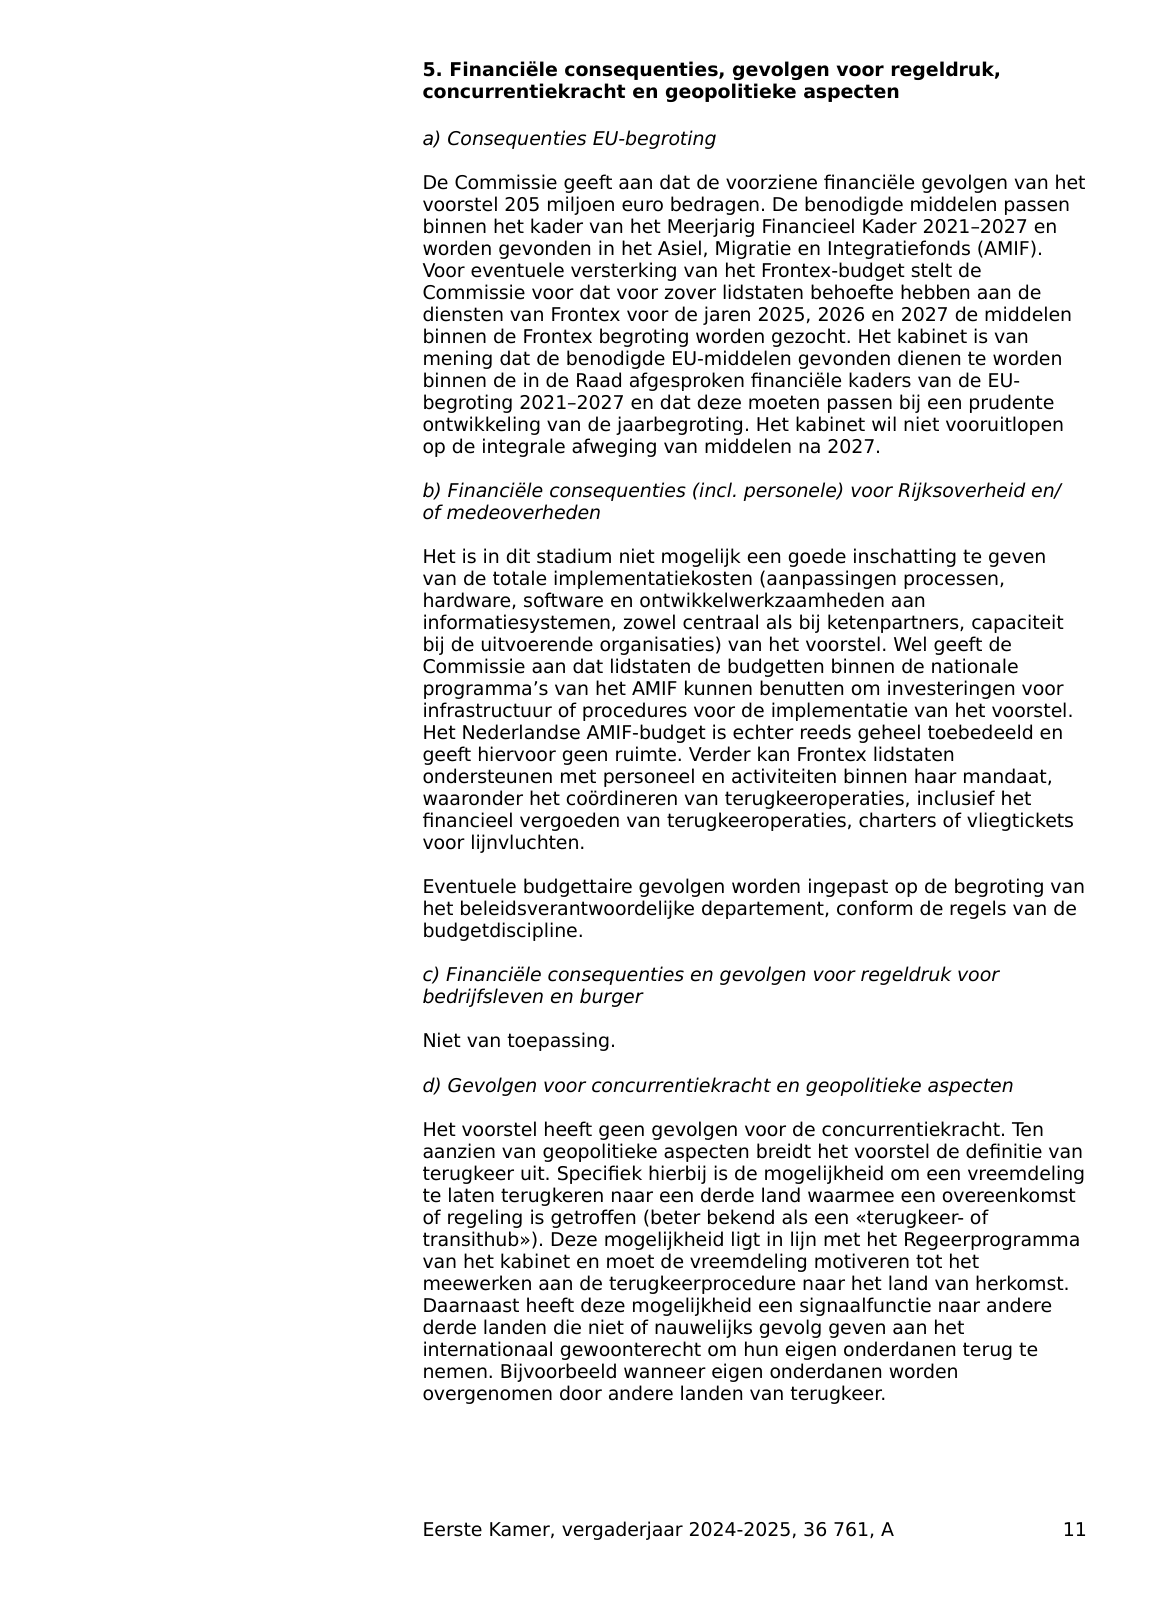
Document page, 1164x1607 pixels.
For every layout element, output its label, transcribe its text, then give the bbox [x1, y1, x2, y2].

text Het voorstel heeft geen gevolgen voor de concurrentiekracht. Ten aanzien van geopolitieke aspecten breidt het voorstel de definitie van terugkeer uit. Specifiek hierbij is de mogelijkheid om een vreemdeling te laten terugkeren naar een derde land waarmee een overeenkomst of regeling is getroffen (beter bekend als een «terugkeer- of transithub»). Deze mogelijkheid ligt in lijn met het Regeerprogramma van het kabinet en moet de vreemdeling motiveren tot het meewerken aan de terugkeerprocedure naar het land van herkomst. Daarnaast heeft deze mogelijkheid een signaalfunctie naar andere derde landen die niet of nauwelijks gevolg geven aan het internationaal gewoonterecht om hun eigen onderdanen terug te nemen. Bijvoorbeeld wanneer eigen onderdanen worden overgenomen door andere landen van terugkeer. [422, 1119, 1087, 1404]
subtitle a) Consequenties EU-begroting [422, 128, 1087, 150]
subtitle 5. Financiële consequenties, gevolgen voor regeldruk, concurrentiekracht en geopolitieke aspecten [422, 59, 1087, 103]
text Niet van toepassing. [422, 1030, 1087, 1052]
text De Commissie geeft aan dat de voorziene financiële gevolgen van het voorstel 205 miljoen euro bedragen. De benodigde middelen passen binnen het kader van het Meerjarig Financieel Kader 2021–2027 en worden gevonden in het Asiel, Migratie en Integratiefonds (AMIF). Voor eventuele versterking van het Frontex-budget stelt de Commissie voor dat voor zover lidstaten behoefte hebben aan de diensten van Frontex voor de jaren 2025, 2026 en 2027 de middelen binnen de Frontex begroting worden gezocht. Het kabinet is van mening dat de benodigde EU-middelen gevonden dienen te worden binnen de in de Raad afgesproken financiële kaders van de EU-begroting 2021–2027 en dat deze moeten passen bij een prudente ontwikkeling van de jaarbegroting. Het kabinet wil niet vooruitlopen op de integrale afweging van middelen na 2027. [422, 172, 1087, 458]
subtitle c) Financiële consequenties en gevolgen voor regeldruk voor bedrijfsleven en burger [422, 964, 1087, 1008]
subtitle b) Financiële consequenties (incl. personele) voor Rijksoverheid en/ of medeoverheden [422, 480, 1087, 524]
text Eventuele budgettaire gevolgen worden ingepast op de begroting van het beleidsverantwoordelijke departement, conform de regels van de budgetdiscipline. [422, 876, 1087, 942]
subtitle d) Gevolgen voor concurrentiekracht en geopolitieke aspecten [422, 1074, 1087, 1097]
text Het is in dit stadium niet mogelijk een goede inschatting te geven van de totale implementatiekosten (aanpassingen processen, hardware, software en ontwikkelwerkzaamheden aan informatiesystemen, zowel centraal als bij ketenpartners, capaciteit bij de uitvoerende organisaties) van het voorstel. Wel geeft de Commissie aan dat lidstaten de budgetten binnen de nationale programma’s van het AMIF kunnen benutten om investeringen voor infrastructuur of procedures voor de implementatie van het voorstel. Het Nederlandse AMIF-budget is echter reeds geheel toebedeeld en geeft hiervoor geen ruimte. Verder kan Frontex lidstaten ondersteunen met personeel en activiteiten binnen haar mandaat, waaronder het coördineren van terugkeeroperaties, inclusief het financieel vergoeden van terugkeeroperaties, charters of vliegtickets voor lijnvluchten. [422, 546, 1087, 854]
